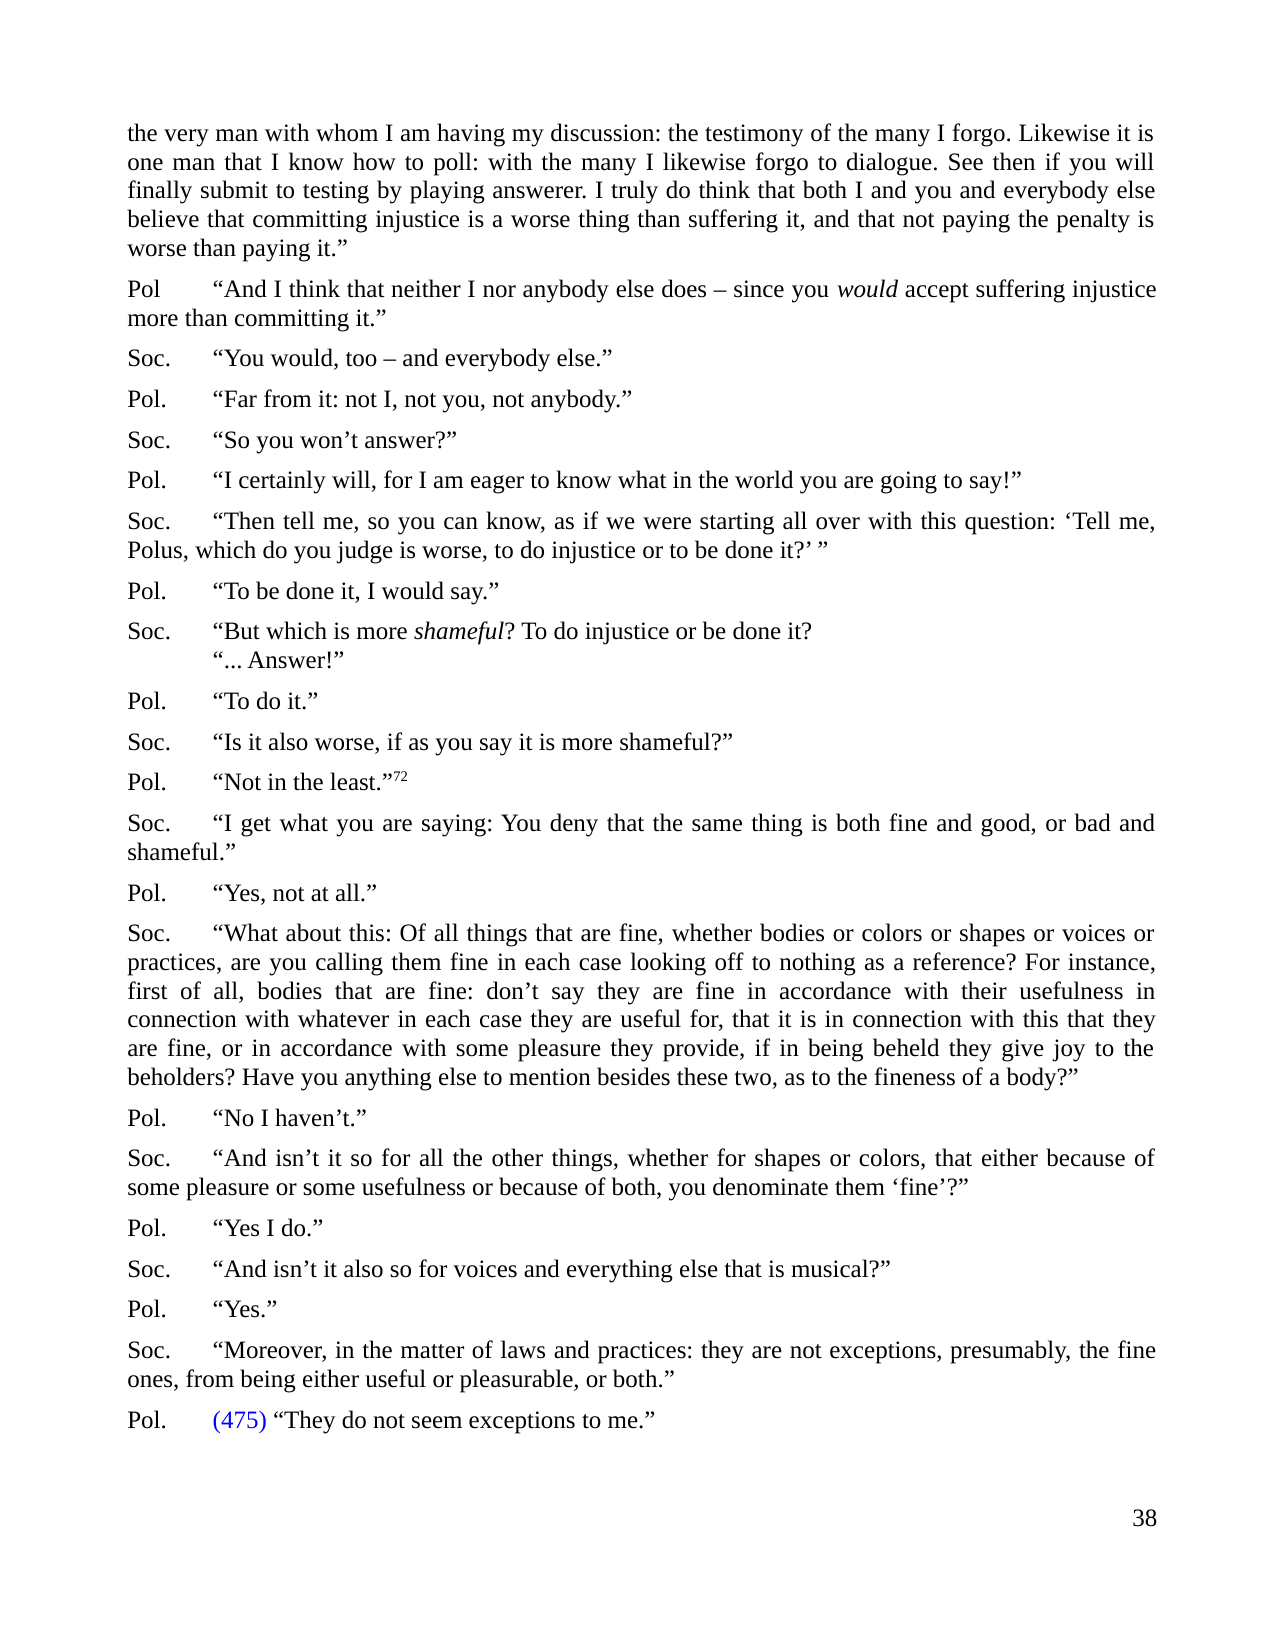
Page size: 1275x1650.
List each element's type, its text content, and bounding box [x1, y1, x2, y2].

text Pol “And I think that neither I nor anybody else does – since you would accept suffering injustice more than committing it.” [127, 274, 1157, 331]
text Soc. “Then tell me, so you can know, as if we were starting all over with this question: ‘Tell me, Polus, which do you judge is worse, to do injustice or to be done it?’ ” [127, 506, 1157, 564]
text Soc. “You would, too – and everybody else.” [127, 343, 1157, 372]
text Pol. “To do it.” [127, 686, 1157, 715]
text Pol. (475) “They do not seem exceptions to me.” [127, 1405, 1157, 1433]
text Soc. “And isn’t it also so for voices and everything else that is musical?” [127, 1254, 1157, 1282]
text Pol. “Far from it: not I, not you, not anybody.” [127, 384, 1157, 413]
text Pol. “No I haven’t.” [127, 1103, 1157, 1132]
text Pol. “Yes I do.” [127, 1213, 1157, 1242]
text Pol. “Yes, not at all.” [127, 878, 1157, 906]
text Soc. “What about this: Of all things that are fine, whether bodies or colors or shapes or voices or practices, are you calling them fine in each case looking off to nothing as a reference? For instance, first of all, bodies that are fine: don’t say they are fine in accordance with their usefulness in connection with whatever in each case they are useful for, that it is in connection with this that they are fine, or in accordance with some pleasure they provide, if in being beheld they give joy to the beholders? Have you anything else to mention besides these two, as to the fineness of a body?” [127, 918, 1157, 1091]
text Pol. “To be done it, I would say.” [127, 576, 1157, 604]
text Soc. “Moreover, in the matter of laws and practices: they are not exceptions, presumably, the fine ones, from being either useful or pleasurable, or both.” [127, 1335, 1157, 1393]
text Soc. “So you won’t answer?” [127, 425, 1157, 453]
text Pol. “Not in the least.” [127, 767, 1157, 796]
text the very man with whom I am having my discussion: the testimony of the many I forgo. Likewise it is one man that I know how to poll: with the many I likewise forgo to dialogue. See then if you will finally submit to testing by playing answerer. I truly do think that both I and you and everybody else believe that committing injustice is a worse thing than suffering it, and that not paying the penalty is worse than paying it.” [127, 118, 1157, 262]
text Pol. “I certainly will, for I am eager to know what in the world you are going to say!” [127, 466, 1157, 494]
text Soc. “And isn’t it so for all the other things, whether for shapes or colors, that either because of some pleasure or some usefulness or because of both, you denominate them ‘fine’?” [127, 1143, 1157, 1201]
text Pol. “Yes.” [127, 1294, 1157, 1323]
text Soc. “Is it also worse, if as you say it is more shameful?” [127, 727, 1157, 755]
text Soc. “But which is more shameful? To do injustice or be done it? “... Answer!” [127, 616, 1157, 674]
text Soc. “I get what you are saying: You deny that the same thing is both fine and good, or bad and shameful.” [127, 808, 1157, 866]
